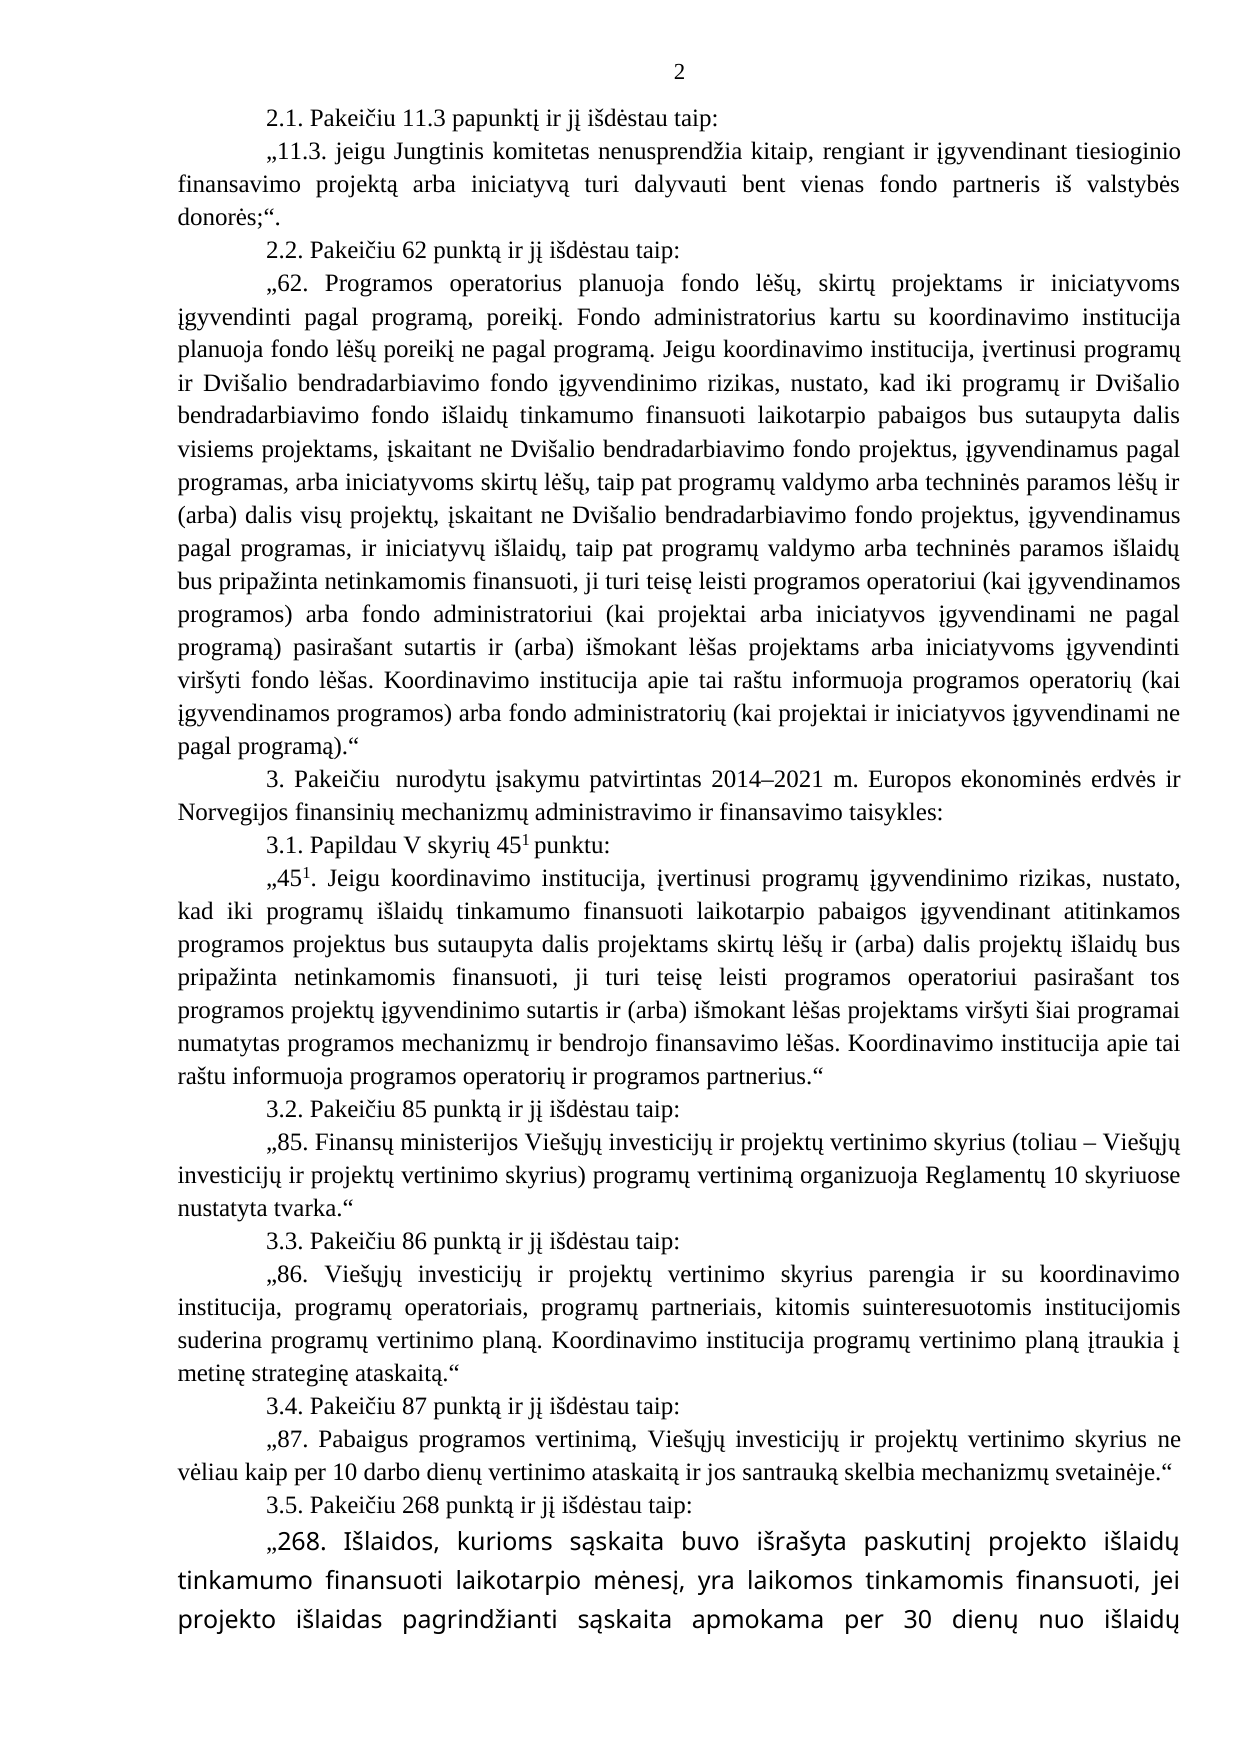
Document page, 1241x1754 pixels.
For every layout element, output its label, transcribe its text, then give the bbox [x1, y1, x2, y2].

text 3.2. Pakeičiu 85 punktą ir jį išdėstau taip: [177, 1094, 1181, 1123]
text 2.1. Pakeičiu 11.3 papunktį ir jį išdėstau taip: [177, 103, 1181, 132]
text „62. Programos operatorius planuoja fondo lėšų, skirtų projektams ir iniciatyvoms įgyvendinti pagal programą, poreikį. Fondo administratorius kartu su koordinavimo institucija planuoja fondo lėšų poreikį ne pagal programą. Jeigu koordinavimo institucija, įvertinusi programų ir Dvišalio bendradarbiavimo fondo įgyvendinimo rizikas, nustato, kad iki programų ir Dvišalio bendradarbiavimo fondo išlaidų tinkamumo finansuoti laikotarpio pabaigos bus sutaupyta dalis visiems projektams, įskaitant ne Dvišalio bendradarbiavimo fondo projektus, įgyvendinamus pagal programas, arba iniciatyvoms skirtų lėšų, taip pat programų valdymo arba techninės paramos lėšų ir (arba) dalis visų projektų, įskaitant ne Dvišalio bendradarbiavimo fondo projektus, įgyvendinamus pagal programas, ir iniciatyvų išlaidų, taip pat programų valdymo arba techninės paramos išlaidų bus pripažinta netinkamomis finansuoti, ji turi teisę leisti programos operatoriui (kai įgyvendinamos programos) arba fondo administratoriui (kai projektai arba iniciatyvos įgyvendinami ne pagal programą) pasirašant sutartis ir (arba) išmokant lėšas projektams arba iniciatyvoms įgyvendinti viršyti fondo lėšas. Koordinavimo institucija apie tai raštu informuoja programos operatorių (kai įgyvendinamos programos) arba fondo administratorių (kai projektai ir iniciatyvos įgyvendinami ne pagal programą).“ [177, 268, 1181, 759]
text „86. Viešųjų investicijų ir projektų vertinimo skyrius parengia ir su koordinavimo institucija, programų operatoriais, programų partneriais, kitomis suinteresuotomis institucijomis suderina programų vertinimo planą. Koordinavimo institucija programų vertinimo planą įtraukia į metinę strateginę ataskaitą.“ [177, 1259, 1181, 1387]
text „451. Jeigu koordinavimo institucija, įvertinusi programų įgyvendinimo rizikas, nustato, kad iki programų išlaidų tinkamumo finansuoti laikotarpio pabaigos įgyvendinant atitinkamos programos projektus bus sutaupyta dalis projektams skirtų lėšų ir (arba) dalis projektų išlaidų bus pripažinta netinkamomis finansuoti, ji turi teisę leisti programos operatoriui pasirašant tos programos projektų įgyvendinimo sutartis ir (arba) išmokant lėšas projektams viršyti šiai programai numatytas programos mechanizmų ir bendrojo finansavimo lėšas. Koordinavimo institucija apie tai raštu informuoja programos operatorių ir programos partnerius.“ [177, 863, 1181, 1090]
text „85. Finansų ministerijos Viešųjų investicijų ir projektų vertinimo skyrius (toliau – Viešųjų investicijų ir projektų vertinimo skyrius) programų vertinimą organizuoja Reglamentų 10 skyriuose nustatyta tvarka.“ [177, 1127, 1181, 1222]
text 3.5. Pakeičiu 268 punktą ir jį išdėstau taip: [177, 1490, 1181, 1519]
text 3. Pakeičiu nurodytu įsakymu patvirtintas 2014–2021 m. Europos ekonominės erdvės ir Norvegijos finansinių mechanizmų administravimo ir finansavimo taisykles: [177, 764, 1181, 826]
text „87. Pabaigus programos vertinimą, Viešųjų investicijų ir projektų vertinimo skyrius ne vėliau kaip per 10 darbo dienų vertinimo ataskaitą ir jos santrauką skelbia mechanizmų svetainėje.“ [177, 1424, 1181, 1486]
text 3.4. Pakeičiu 87 punktą ir jį išdėstau taip: [177, 1391, 1181, 1420]
text 3.3. Pakeičiu 86 punktą ir jį išdėstau taip: [177, 1226, 1181, 1255]
text „268. Išlaidos, kurioms sąskaita buvo išrašyta paskutinį projekto išlaidų tinkamumo finansuoti laikotarpio mėnesį, yra laikomos tinkamomis finansuoti, jei projekto išlaidas pagrindžianti sąskaita apmokama per 30 dienų nuo išlaidų [177, 1523, 1181, 1636]
text 3.1. Papildau V skyrių 451 punktu: [177, 830, 1181, 859]
text 2.2. Pakeičiu 62 punktą ir jį išdėstau taip: [177, 236, 1181, 264]
text „11.3. jeigu Jungtinis komitetas nenusprendžia kitaip, rengiant ir įgyvendinant tiesioginio finansavimo projektą arba iniciatyvą turi dalyvauti bent vienas fondo partneris iš valstybės donorės;“. [177, 136, 1181, 231]
